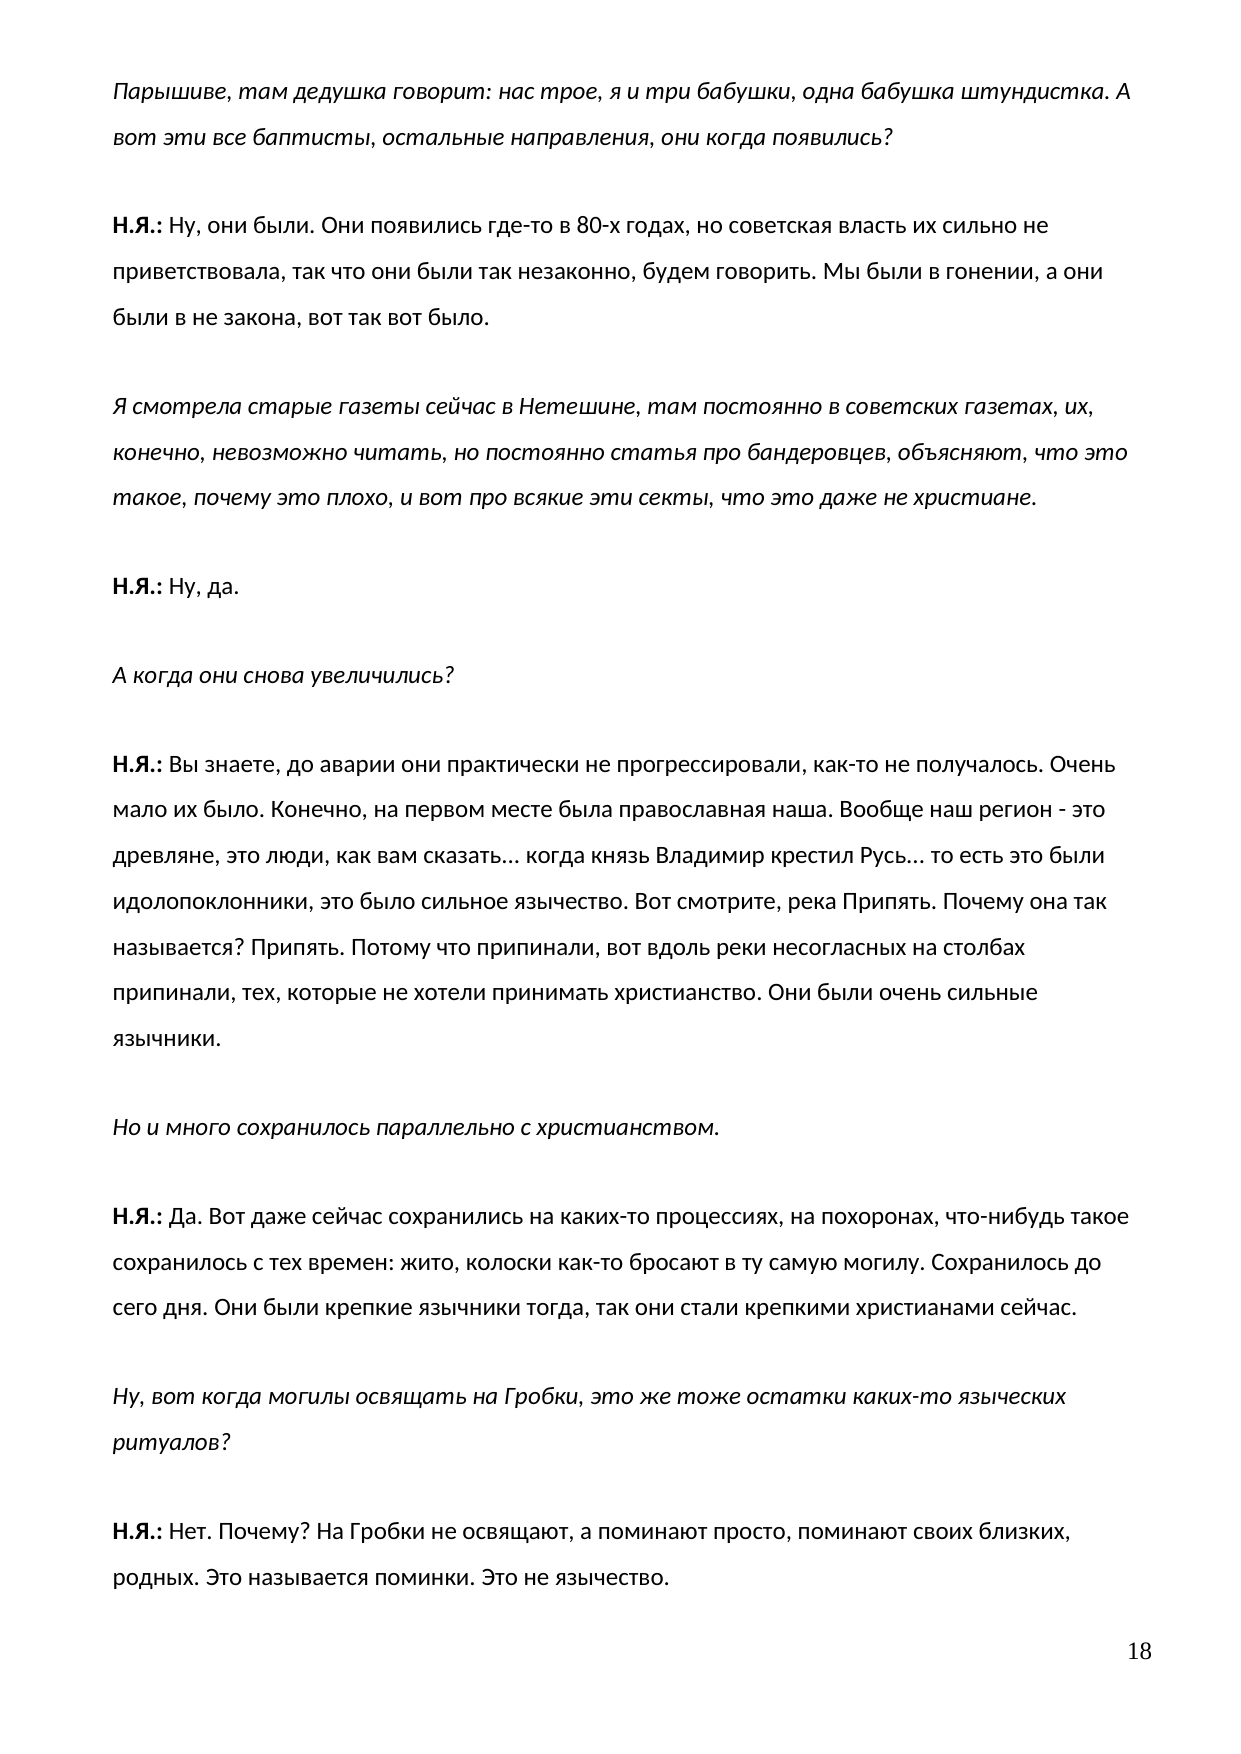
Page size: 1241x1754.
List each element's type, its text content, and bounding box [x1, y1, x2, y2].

text Ну, вот когда могилы освящать на Грoбки, это же тоже остатки каких-то языческих [112, 1380, 1152, 1411]
text припинали, тех, которые не хотели принимать христианство. Они были очень сильные [112, 977, 1152, 1007]
text сохранилось с тех времен: жито, колоски как-то бросают в ту самую могилу. Сохранилось до [112, 1246, 1152, 1276]
text Н.Я.: Вы знаете, до аварии они практически не прогрессировали, как-то не получалось. Очень [112, 748, 1152, 778]
text Парышиве, там дедушка говорит: нас трое, я и три бабушки, одна бабушка штундистка. А [112, 75, 1152, 106]
text Н.Я.: Ну, да. [112, 570, 1152, 601]
text были в не закона, вот так вот было. [112, 301, 1152, 332]
text язычники. [112, 1022, 1152, 1053]
text такое, почему это плохо, и вот про всякие эти секты, что это даже не христиане. [112, 481, 1152, 512]
text Я смотрела старые газеты cейчас в Нетешине, там постоянно в советских газетах, их, [112, 390, 1152, 420]
text идолопоклонники, это было сильное язычество. Вот смотрите, река Припять. Почему она так [112, 885, 1152, 916]
text А когда они снова увеличились? [112, 659, 1152, 689]
text вот эти все баптисты, остальные направления, они когда появились? [112, 121, 1152, 151]
text древляне, это люди, как вам сказать... когда князь Владимир крестил Русь... то есть это были [112, 839, 1152, 870]
text Н.Я.: Да. Вот даже сейчас сохранились на каких-то процессиях, на похоронах, что-нибудь такое [112, 1200, 1152, 1231]
text приветствовала, так что они были так незаконно, будем говорить. Мы были в гонении, а они [112, 255, 1152, 286]
text сего дня. Они были крепкие язычники тогда, так они стали крепкими христианами сейчас. [112, 1291, 1152, 1322]
text Н.Я.: Ну, они были. Они появились где-то в 80-х годах, но советская власть их сильно не [112, 209, 1152, 240]
text Н.Я.: Нет. Почему? На Грoбки не освящают, а поминают просто, поминают своих близких, [112, 1515, 1152, 1545]
text родных. Это называется поминки. Это не язычество. [112, 1561, 1152, 1591]
text Но и много сохранилось параллельно с христианством. [112, 1111, 1152, 1142]
text называется? Припять. Потому что припинали, вот вдоль реки несогласных на столбах [112, 931, 1152, 961]
text конечно, невозможно читать, но постоянно статья про бандеровцев, объясняют, что это [112, 436, 1152, 466]
text мало их было. Конечно, на первом месте была православная наша. Вообще наш регион - это [112, 794, 1152, 824]
text ритуалов? [112, 1426, 1152, 1457]
